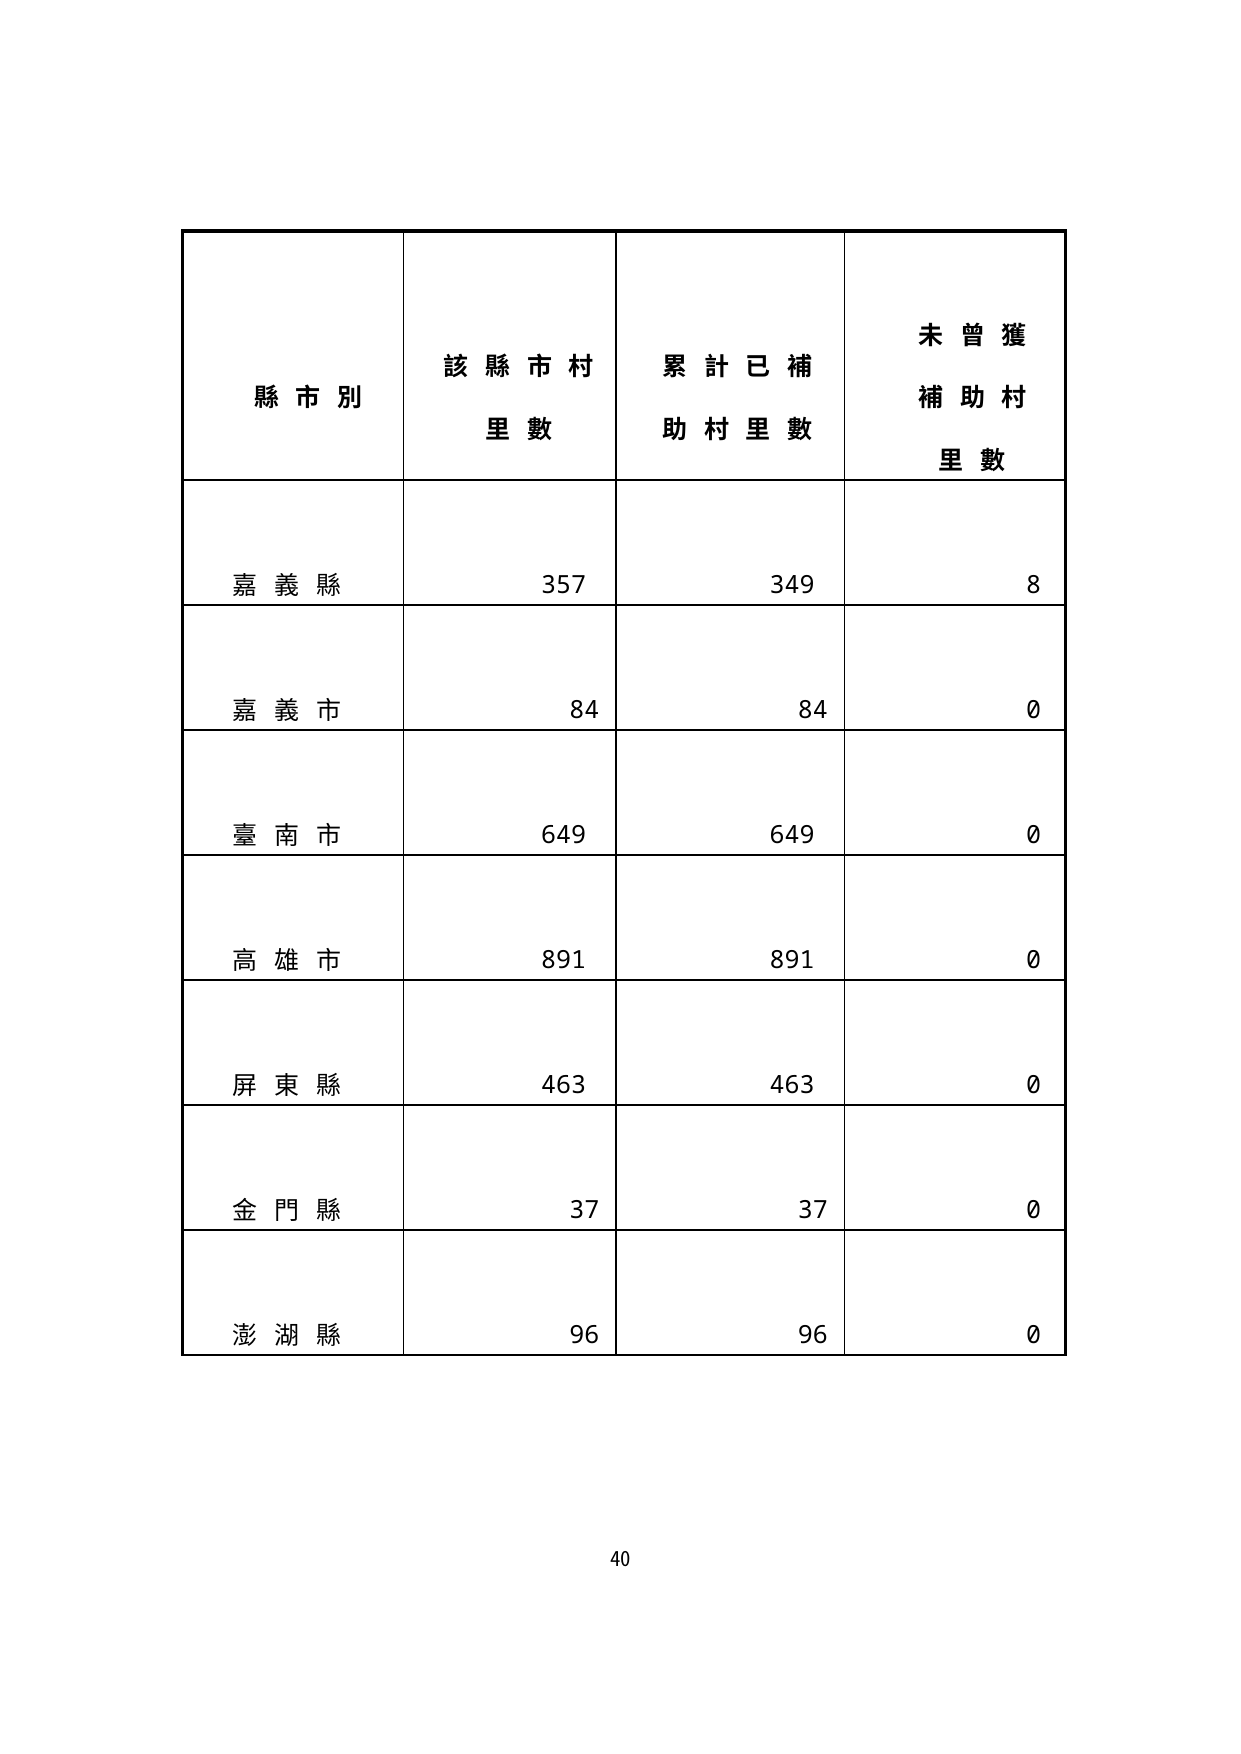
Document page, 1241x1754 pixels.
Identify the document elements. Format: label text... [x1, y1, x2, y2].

table_cell 84 [404, 606, 615, 729]
table_cell 349 [617, 481, 844, 604]
table_cell 0 [845, 856, 1064, 979]
table_cell 金門縣 [184, 1106, 403, 1229]
table_cell 嘉義縣 [184, 481, 403, 604]
table_cell 屏東縣 [184, 981, 403, 1104]
table_cell 高雄市 [184, 856, 403, 979]
table_header 縣市別 [184, 233, 403, 479]
table_cell 0 [845, 1106, 1064, 1229]
table_cell 澎湖縣 [184, 1231, 403, 1354]
table_cell 8 [845, 481, 1064, 604]
table_cell 463 [404, 981, 615, 1104]
table_cell 84 [617, 606, 844, 729]
table_cell 357 [404, 481, 615, 604]
table_cell 37 [617, 1106, 844, 1229]
table_cell 0 [845, 606, 1064, 729]
table_cell 嘉義市 [184, 606, 403, 729]
table_cell 0 [845, 981, 1064, 1104]
table_cell 649 [617, 731, 844, 854]
table_header 該縣市村里數 [404, 233, 615, 479]
table_cell 0 [845, 731, 1064, 854]
table_cell 891 [617, 856, 844, 979]
table_cell 649 [404, 731, 615, 854]
table_cell 891 [404, 856, 615, 979]
table_header 累計已補助村里數 [617, 233, 844, 479]
table_cell 37 [404, 1106, 615, 1229]
table_cell 463 [617, 981, 844, 1104]
table_header 未曾獲補助村里數 [845, 233, 1064, 479]
table_cell 96 [404, 1231, 615, 1354]
table_cell 0 [845, 1231, 1064, 1354]
table_cell 96 [617, 1231, 844, 1354]
table_cell 臺南市 [184, 731, 403, 854]
